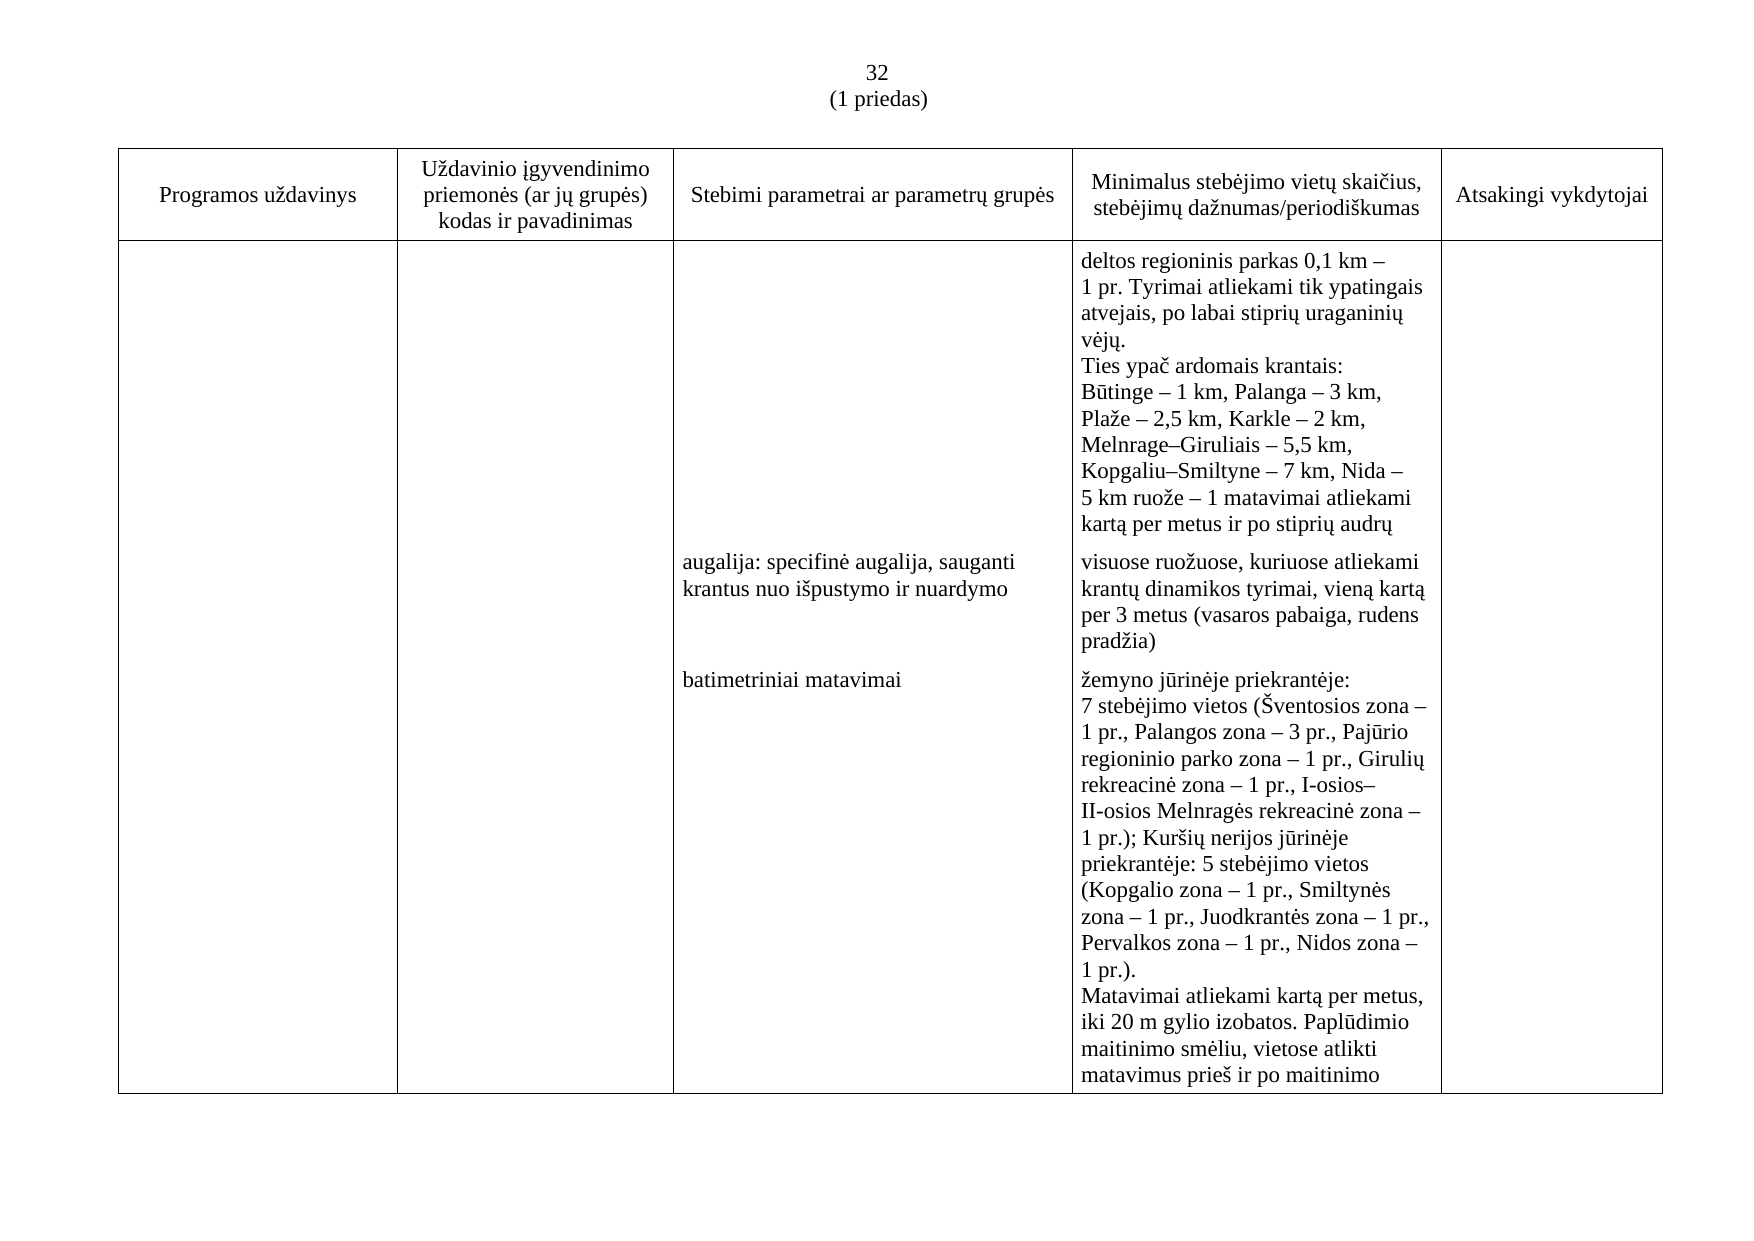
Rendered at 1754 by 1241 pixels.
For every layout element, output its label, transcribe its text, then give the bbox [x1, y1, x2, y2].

table_cell [1442, 543, 1662, 660]
table_header Atsakingi vykdytojai [1442, 149, 1662, 240]
table_cell batimetriniai matavimai [674, 660, 1072, 1093]
table_cell visuose ruožuose, kuriuose atliekami krantų dinamikos tyrimai, vieną kartą per 3 metus (vasaros pabaiga, rudens pradžia) [1073, 543, 1441, 660]
table_cell [1442, 241, 1662, 542]
table_cell augalija: specifinė augalija, sauganti krantus nuo išpustymo ir nuardymo [674, 543, 1072, 660]
table_cell [398, 660, 673, 1093]
table_cell [119, 660, 397, 1093]
table_cell žemyno jūrinėje priekrantėje: 7 stebėjimo vietos (Šventosios zona – 1 pr., Palangos zona – 3 pr., Pajūrio regioninio parko zona – 1 pr., Girulių rekreacinė zona – 1 pr., I-osios– II-osios Melnragės rekreacinė zona – 1 pr.); Kuršių nerijos jūrinėje priekrantėje: 5 stebėjimo vietos (Kopgalio zona – 1 pr., Smiltynės zona – 1 pr., Juodkrantės zona – 1 pr., Pervalkos zona – 1 pr., Nidos zona – 1 pr.). Matavimai atliekami kartą per metus, iki 20 m gylio izobatos. Paplūdimio maitinimo smėliu, vietose atlikti matavimus prieš ir po maitinimo [1073, 660, 1441, 1093]
table_cell [398, 543, 673, 660]
table_cell [1442, 660, 1662, 1093]
table_header Minimalus stebėjimo vietų skaičius, stebėjimų dažnumas/periodiškumas [1073, 149, 1441, 240]
table_cell deltos regioninis parkas 0,1 km – 1 pr. Tyrimai atliekami tik ypatingais atvejais, po labai stiprių uraganinių vėjų. Ties ypač ardomais krantais: Būtinge – 1 km, Palanga – 3 km, Plaže – 2,5 km, Karkle – 2 km, Melnrage–Giruliais – 5,5 km, Kopgaliu–Smiltyne – 7 km, Nida – 5 km ruože – 1 matavimai atliekami kartą per metus ir po stiprių audrų [1073, 241, 1441, 542]
table_cell [119, 543, 397, 660]
table_cell [119, 241, 397, 542]
table_cell [398, 241, 673, 542]
table_header Stebimi parametrai ar parametrų grupės [674, 149, 1072, 240]
table_header Programos uždavinys [119, 149, 397, 240]
table_cell [674, 241, 1072, 542]
table_header Uždavinio įgyvendinimo priemonės (ar jų grupės) kodas ir pavadinimas [398, 149, 673, 240]
